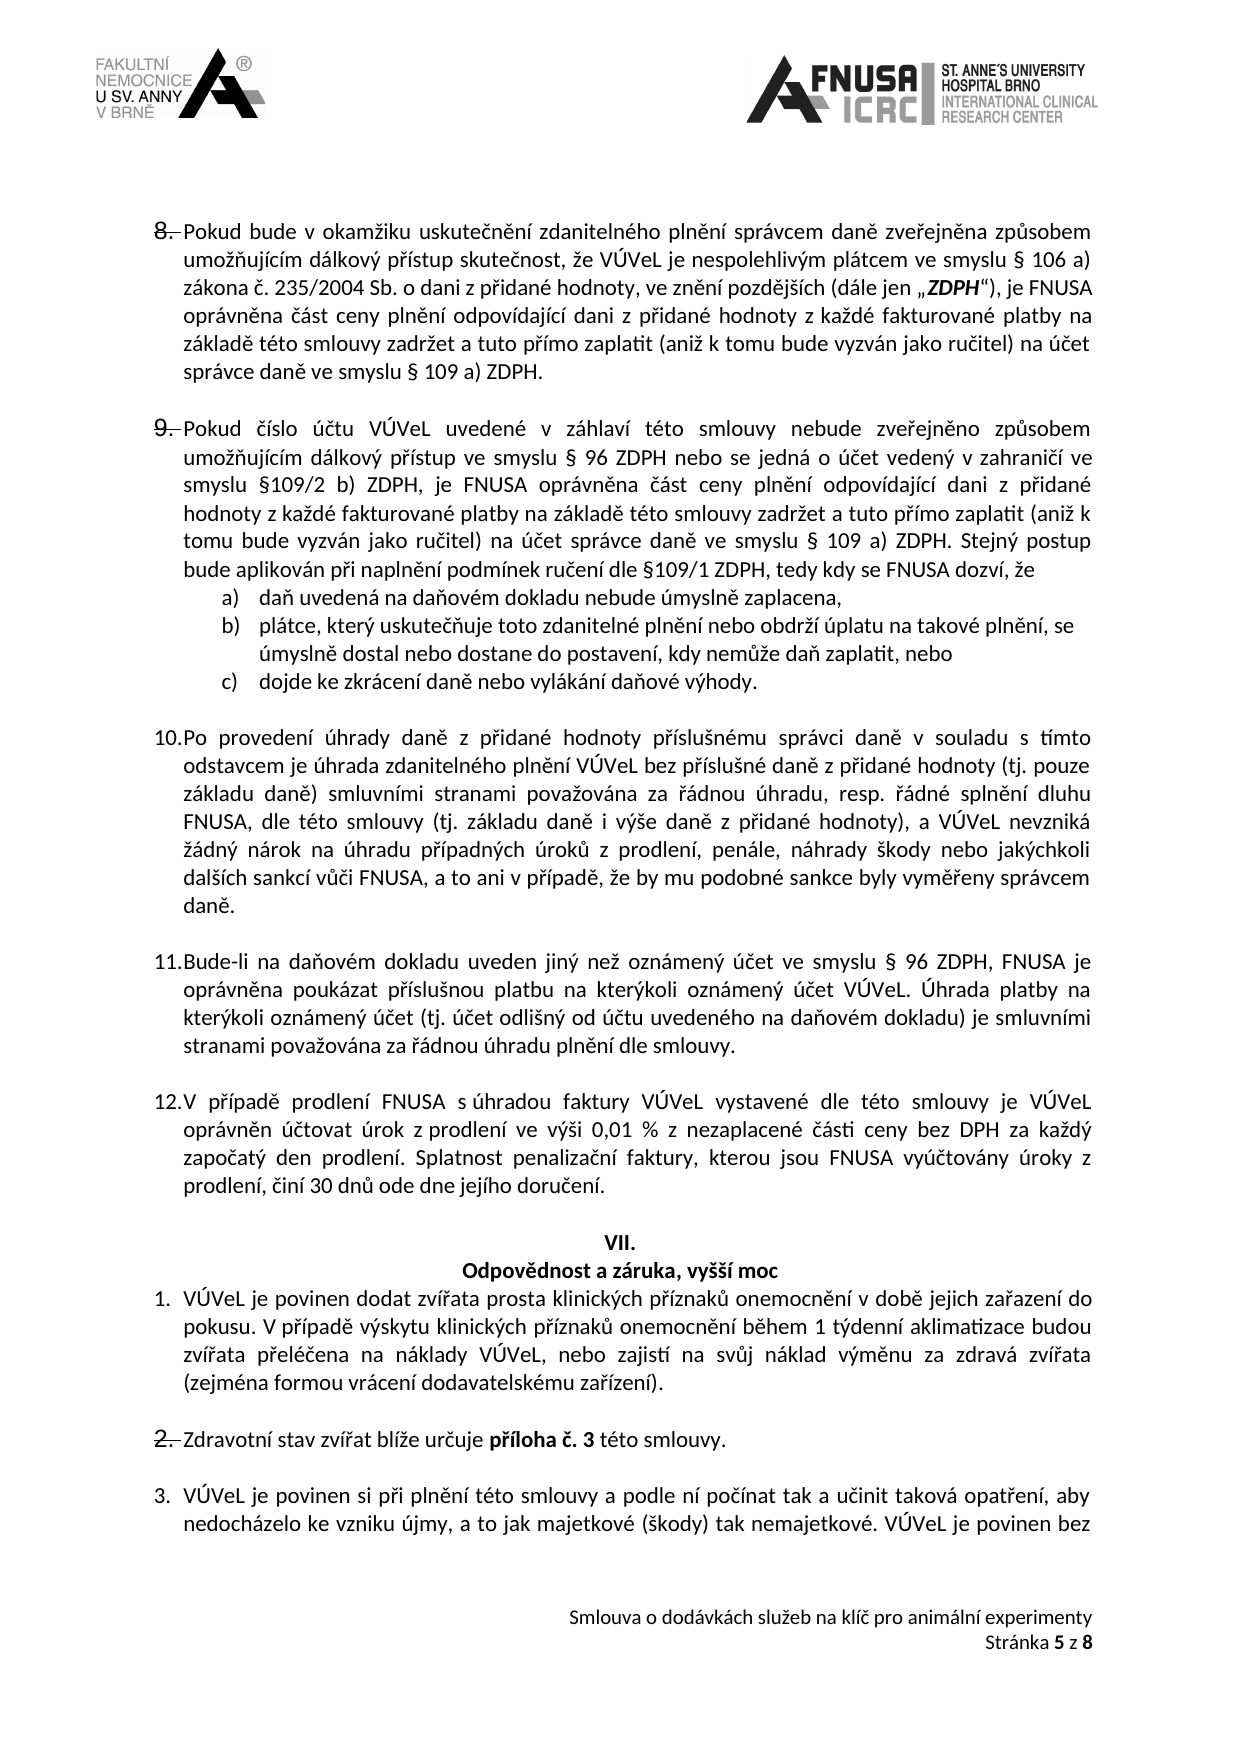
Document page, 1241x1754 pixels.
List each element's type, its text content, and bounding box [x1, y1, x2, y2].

list Pokud číslo účtu VÚVeL uvedené v záhlaví této smlouvy nebude zveřejněno způsobem umožňujícím dálkový přístup ve smyslu § 96 ZDPH nebo se jedná o účet vedený v zahraničí ve smyslu §109/2 b) ZDPH, je FNUSA oprávněna část ceny plnění odpovídající dani z přidané hodnoty z každé fakturované platby na základě této smlouvy zadržet a tuto přímo zaplatit (aniž k tomu bude vyzván jako ručitel) na účet správce daně ve smyslu § 109 a) ZDPH. Stejný postup bude aplikován při naplnění podmínek ručení dle §109/1 ZDPH, tedy kdy se FNUSA dozví, že [153, 413, 1093, 583]
list daň uvedená na daňovém dokladu nebude úmyslně zaplacena, [221, 583, 1093, 611]
list Zdravotní stav zvířat blíže určuje příloha č. 3 této smlouvy. [153, 1424, 1093, 1453]
list dojde ke zkrácení daně nebo vylákání daňové výhody. [221, 667, 1093, 695]
subtitle Odpovědnost a záruka, vyšší moc [148, 1256, 1093, 1284]
list Po provedení úhrady daně z přidané hodnoty příslušnému správci daně v souladu s tímto odstavcem je úhrada zdanitelného plnění VÚVeL bez příslušné daně z přidané hodnoty (tj. pouze základu daně) smluvními stranami považována za řádnou úhradu, resp. řádné splnění dluhu FNUSA, dle této smlouvy (tj. základu daně i výše daně z přidané hodnoty), a VÚVeL nevzniká žádný nárok na úhradu případných úroků z prodlení, penále, náhrady škody nebo jakýchkoli dalších sankcí vůči FNUSA, a to ani v případě, že by mu podobné sankce byly vyměřeny správcem daně. [153, 723, 1093, 919]
list plátce, který uskutečňuje toto zdanitelné plnění nebo obdrží úplatu na takové plnění, se úmyslně dostal nebo dostane do postavení, kdy nemůže daň zaplatit, nebo [221, 611, 1093, 667]
list VÚVeL je povinen si při plnění této smlouvy a podle ní počínat tak a učinit taková opatření, aby nedocházelo ke vzniku újmy, a to jak majetkové (škody) tak nemajetkové. VÚVeL je povinen bez [153, 1481, 1093, 1537]
list Bude-li na daňovém dokladu uveden jiný než oznámený účet ve smyslu § 96 ZDPH, FNUSA je oprávněna poukázat příslušnou platbu na kterýkoli oznámený účet VÚVeL. Úhrada platby na kterýkoli oznámený účet (tj. účet odlišný od účtu uvedeného na daňovém dokladu) je smluvními stranami považována za řádnou úhradu plnění dle smlouvy. [153, 947, 1093, 1059]
subtitle VII. [148, 1228, 1093, 1256]
list V případě prodlení FNUSA s úhradou faktury VÚVeL vystavené dle této smlouvy je VÚVeL oprávněn účtovat úrok z prodlení ve výši 0,01 % z nezaplacené části ceny bez DPH za každý započatý den prodlení. Splatnost penalizační faktury, kterou jsou FNUSA vyúčtovány úroky z prodlení, činí 30 dnů ode dne jejího doručení. [153, 1087, 1093, 1199]
list Pokud bude v okamžiku uskutečnění zdanitelného plnění správcem daně zveřejněna způsobem umožňujícím dálkový přístup skutečnost, že VÚVeL je nespolehlivým plátcem ve smyslu § 106 a) zákona č. 235/2004 Sb. o dani z přidané hodnoty, ve znění pozdějších (dále jen „ZDPH“), je FNUSA oprávněna část ceny plnění odpovídající dani z přidané hodnoty z každé fakturované platby na základě této smlouvy zadržet a tuto přímo zaplatit (aniž k tomu bude vyzván jako ručitel) na účet správce daně ve smyslu § 109 a) ZDPH. [153, 216, 1093, 385]
list VÚVeL je povinen dodat zvířata prosta klinických příznaků onemocnění v době jejich zařazení do pokusu. V případě výskytu klinických příznaků onemocnění během 1 týdenní aklimatizace budou zvířata přeléčena na náklady VÚVeL, nebo zajistí na svůj náklad výměnu za zdravá zvířata (zejména formou vrácení dodavatelskému zařízení). [153, 1284, 1093, 1396]
